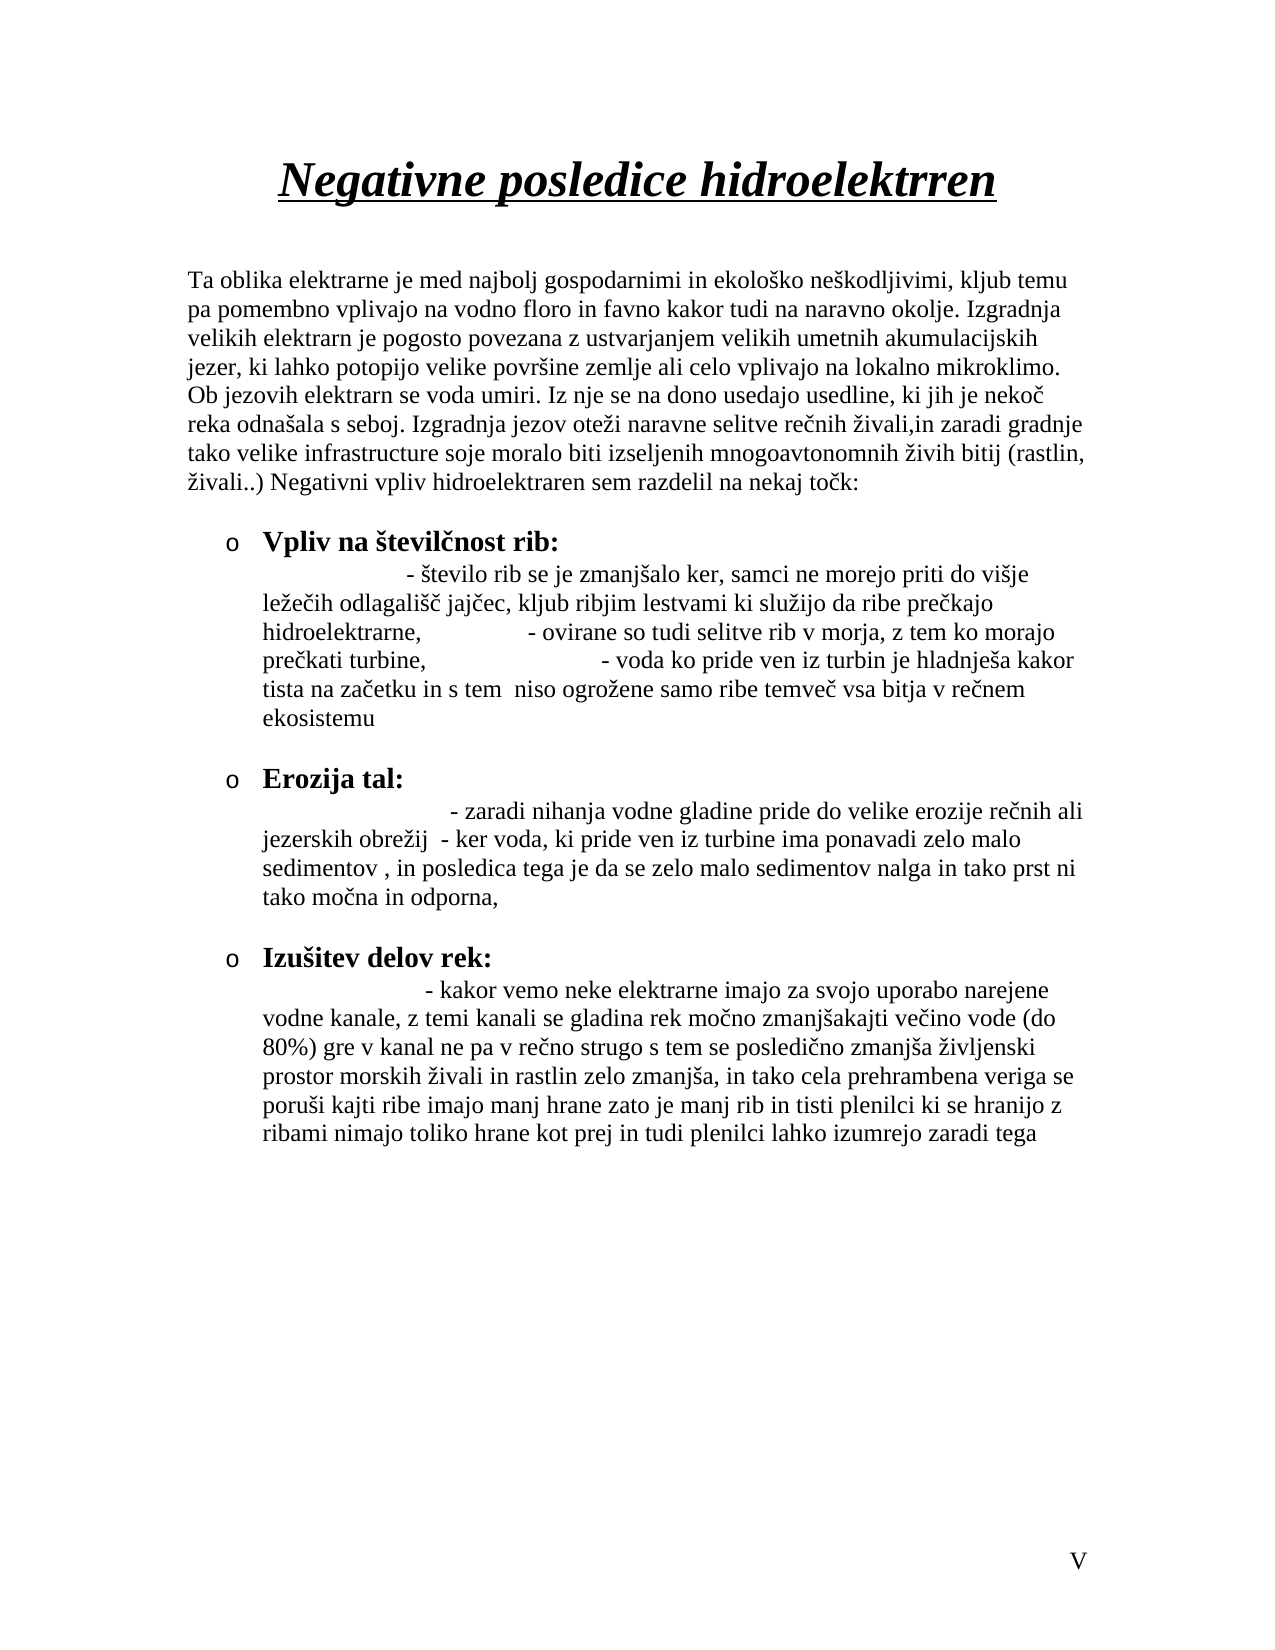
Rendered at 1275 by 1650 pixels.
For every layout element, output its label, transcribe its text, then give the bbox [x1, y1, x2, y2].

text Negativne posledice hidroelektrren [187, 150, 1087, 207]
text Ta oblika elektrarne je med najbolj gospodarnimi in ekološko neškodljivimi, kljub temu pa pomembno vplivajo na vodno floro in favno kakor tudi na naravno okolje. Izgradnja velikih elektrarn je pogosto povezana z ustvarjanjem velikih umetnih akumulacijskih jezer, ki lahko potopijo velike površine zemlje ali celo vplivajo na lokalno mikroklimo. Ob jezovih elektrarn se voda umiri. Iz nje se na dono usedajo usedline, ki jih je nekoč reka odnašala s seboj. Izgradnja jezov oteži naravne selitve rečnih živali,in zaradi gradnje tako velike infrastructure soje moralo biti izseljenih mnogoavtonomnih živih bitij (rastlin, živali..) Negativni vpliv hidroelektraren sem razdelil na nekaj točk: [187, 265, 1087, 495]
list Vpliv na številčnost rib: - število rib se je zmanjšalo ker, samci ne morejo priti do višje ležečih odlagališč jajčec, kljub ribjim lestvami ki služijo da ribe prečkajo hidroelektrarne, - ovirane so tudi selitve rib v morja, z tem ko morajo prečkati turbine, - voda ko pride ven iz turbin je hladnješa kakor tista na začetku in s tem niso ogrožene samo ribe temveč vsa bitja v rečnem ekosistemu [225, 524, 1087, 732]
list Erozija tal: - zaradi nihanja vodne gladine pride do velike erozije rečnih ali jezerskih obrežij - ker voda, ki pride ven iz turbine ima ponavadi zelo malo sedimentov , in posledica tega je da se zelo malo sedimentov nalga in tako prst ni tako močna in odporna, [225, 761, 1087, 911]
list Izušitev delov rek: - kakor vemo neke elektrarne imajo za svojo uporabo narejene vodne kanale, z temi kanali se gladina rek močno zmanjšakajti večino vode (do 80%) gre v kanal ne pa v rečno strugo s tem se posledično zmanjša življenski prostor morskih živali in rastlin zelo zmanjša, in tako cela prehrambena veriga se poruši kajti ribe imajo manj hrane zato je manj rib in tisti plenilci ki se hranijo z ribami nimajo toliko hrane kot prej in tudi plenilci lahko izumrejo zaradi tega [225, 940, 1087, 1147]
